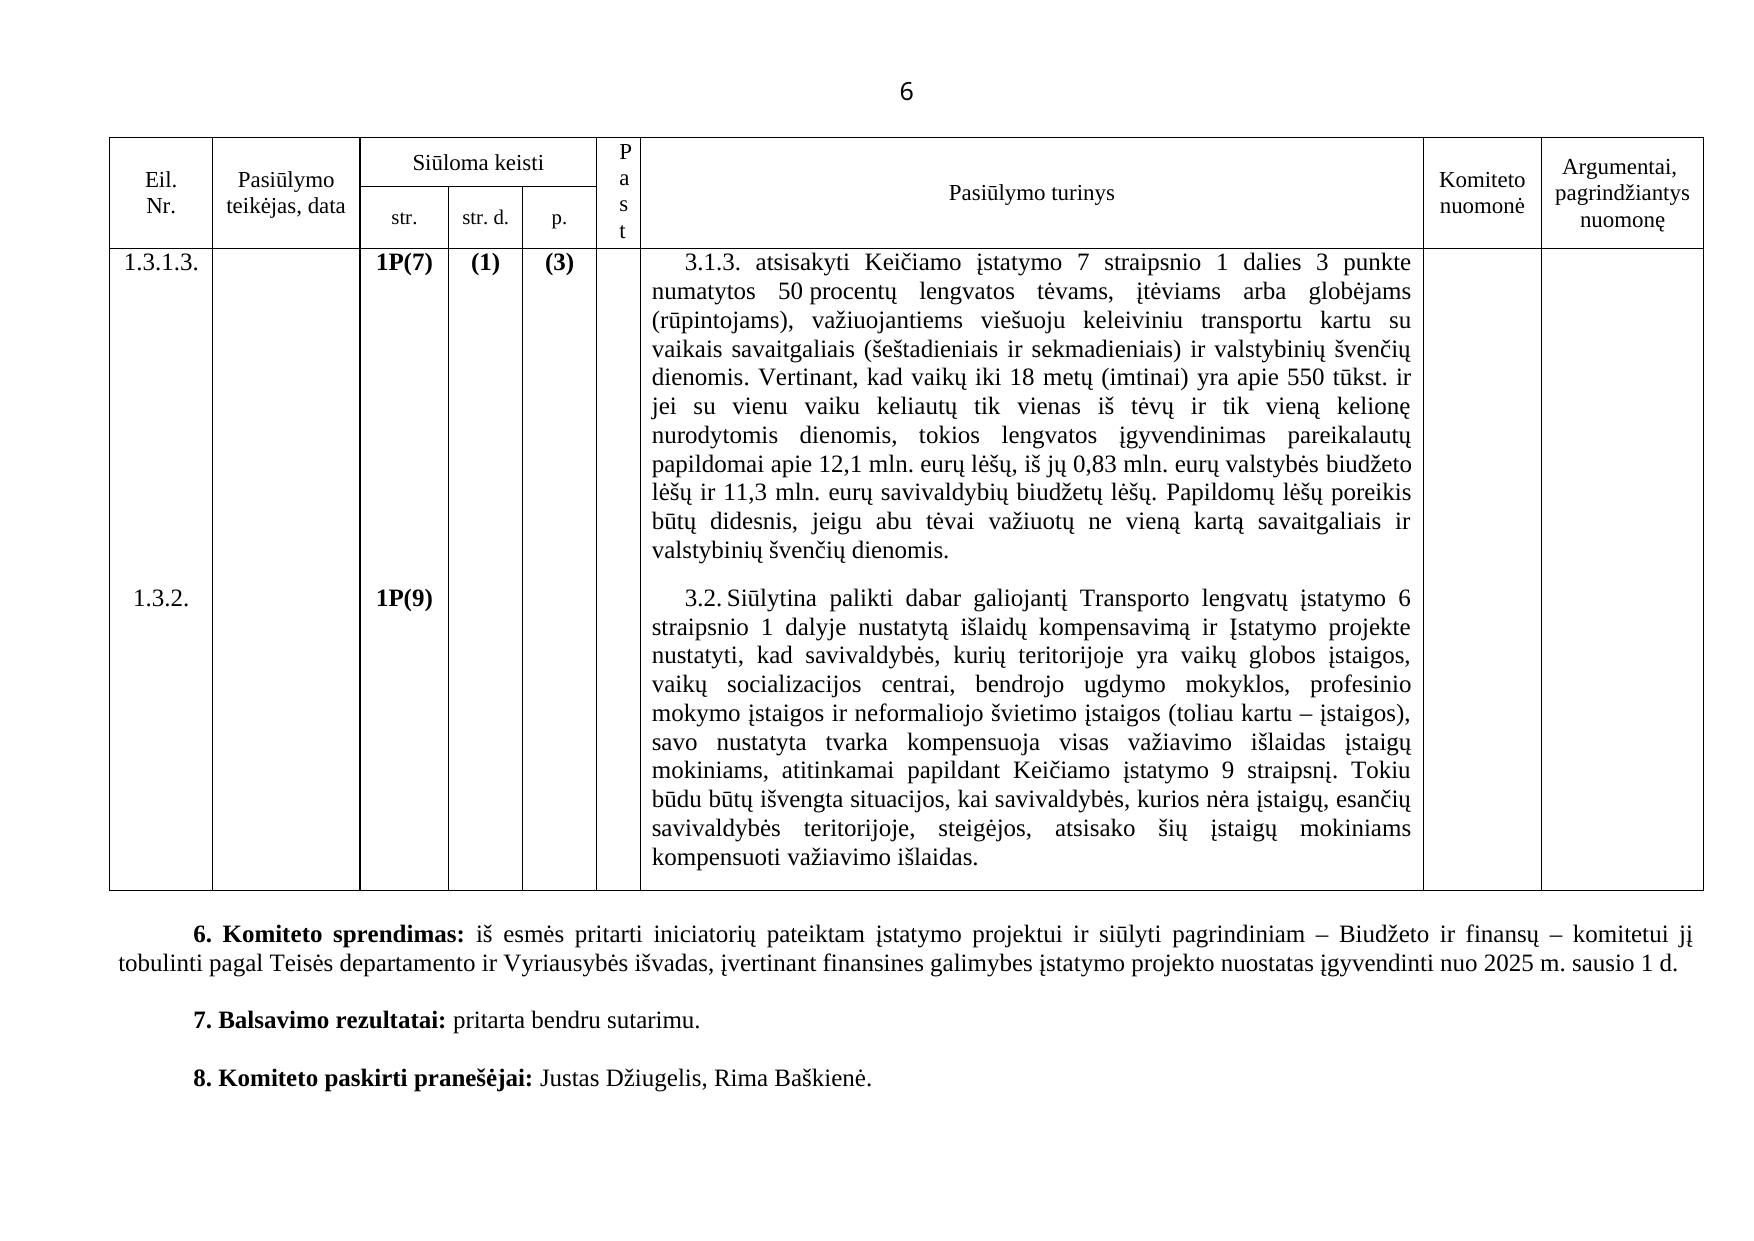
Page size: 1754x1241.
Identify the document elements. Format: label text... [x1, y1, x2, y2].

text 6. Komiteto sprendimas: iš esmės pritarti iniciatorių pateiktam įstatymo projektui ir siūlyti pagrindiniam – Biudžeto ir finansų – komitetui jį tobulinti pagal Teisės departamento ir Vyriausybės išvadas, įvertinant finansines galimybes įstatymo projekto nuostatas įgyvendinti nuo 2025 m. sausio 1 d. [118, 919, 1695, 977]
table_header Eil. Nr. [110, 138, 212, 247]
table_cell [1542, 583, 1703, 889]
table_cell (1) [449, 249, 522, 583]
table_cell str. [361, 187, 448, 247]
table_header Pasiūlymo turinys [641, 138, 1423, 247]
table_header Komiteto nuomonė [1424, 138, 1541, 247]
table_cell 1.3.2. [110, 583, 212, 889]
table_cell [1424, 249, 1541, 583]
table_header Argumentai, pagrindžiantys nuomonę [1542, 138, 1703, 247]
table_cell str. d. [449, 187, 522, 247]
table_cell [213, 583, 359, 889]
table_cell 1.3.1.3. [110, 249, 212, 583]
text 8. Komiteto paskirti pranešėjai: Justas Džiugelis, Rima Baškienė. [118, 1063, 1695, 1092]
table_header Pasiūlymo teikėjas, data [213, 138, 359, 247]
table_cell [1542, 249, 1703, 583]
table_cell (3) [523, 249, 596, 583]
table_cell [1424, 583, 1541, 889]
table_cell [449, 583, 522, 889]
table_cell 1P(9) [361, 583, 448, 889]
text 7. Balsavimo rezultatai: pritarta bendru sutarimu. [118, 1006, 1695, 1034]
table_cell 3.1.3. atsisakyti Keičiamo įstatymo 7 straipsnio 1 dalies 3 punkte numatytos 50 procentų lengvatos tėvams, įtėviams arba globėjams (rūpintojams), važiuojantiems viešuoju keleiviniu transportu kartu su vaikais savaitgaliais (šeštadieniais ir sekmadieniais) ir valstybinių švenčių dienomis. Vertinant, kad vaikų iki 18 metų (imtinai) yra apie 550 tūkst. ir jei su vienu vaiku keliautų tik vienas iš tėvų ir tik vieną kelionę nurodytomis dienomis, tokios lengvatos įgyvendinimas pareikalautų papildomai apie 12,1 mln. eurų lėšų, iš jų 0,83 mln. eurų valstybės biudžeto lėšų ir 11,3 mln. eurų savivaldybių biudžetų lėšų. Papildomų lėšų poreikis būtų didesnis, jeigu abu tėvai važiuotų ne vieną kartą savaitgaliais ir valstybinių švenčių dienomis. [641, 249, 1423, 583]
table_cell [213, 249, 359, 583]
table_cell [597, 249, 640, 583]
table_cell [597, 583, 640, 889]
table_cell 1P(7) [361, 249, 448, 583]
table_header Siūloma keisti [361, 138, 596, 186]
table_cell 3.2. Siūlytina palikti dabar galiojantį Transporto lengvatų įstatymo 6 straipsnio 1 dalyje nustatytą išlaidų kompensavimą ir Įstatymo projekte nustatyti, kad savivaldybės, kurių teritorijoje yra vaikų globos įstaigos, vaikų socializacijos centrai, bendrojo ugdymo mokyklos, profesinio mokymo įstaigos ir neformaliojo švietimo įstaigos (toliau kartu – įstaigos), savo nustatyta tvarka kompensuoja visas važiavimo išlaidas įstaigų mokiniams, atitinkamai papildant Keičiamo įstatymo 9 straipsnį. Tokiu būdu būtų išvengta situacijos, kai savivaldybės, kurios nėra įstaigų, esančių savivaldybės teritorijoje, steigėjos, atsisako šių įstaigų mokiniams kompensuoti važiavimo išlaidas. [641, 583, 1423, 889]
table_cell p. [523, 187, 596, 247]
table_cell [523, 583, 596, 889]
table_header Pastabos [597, 138, 640, 247]
